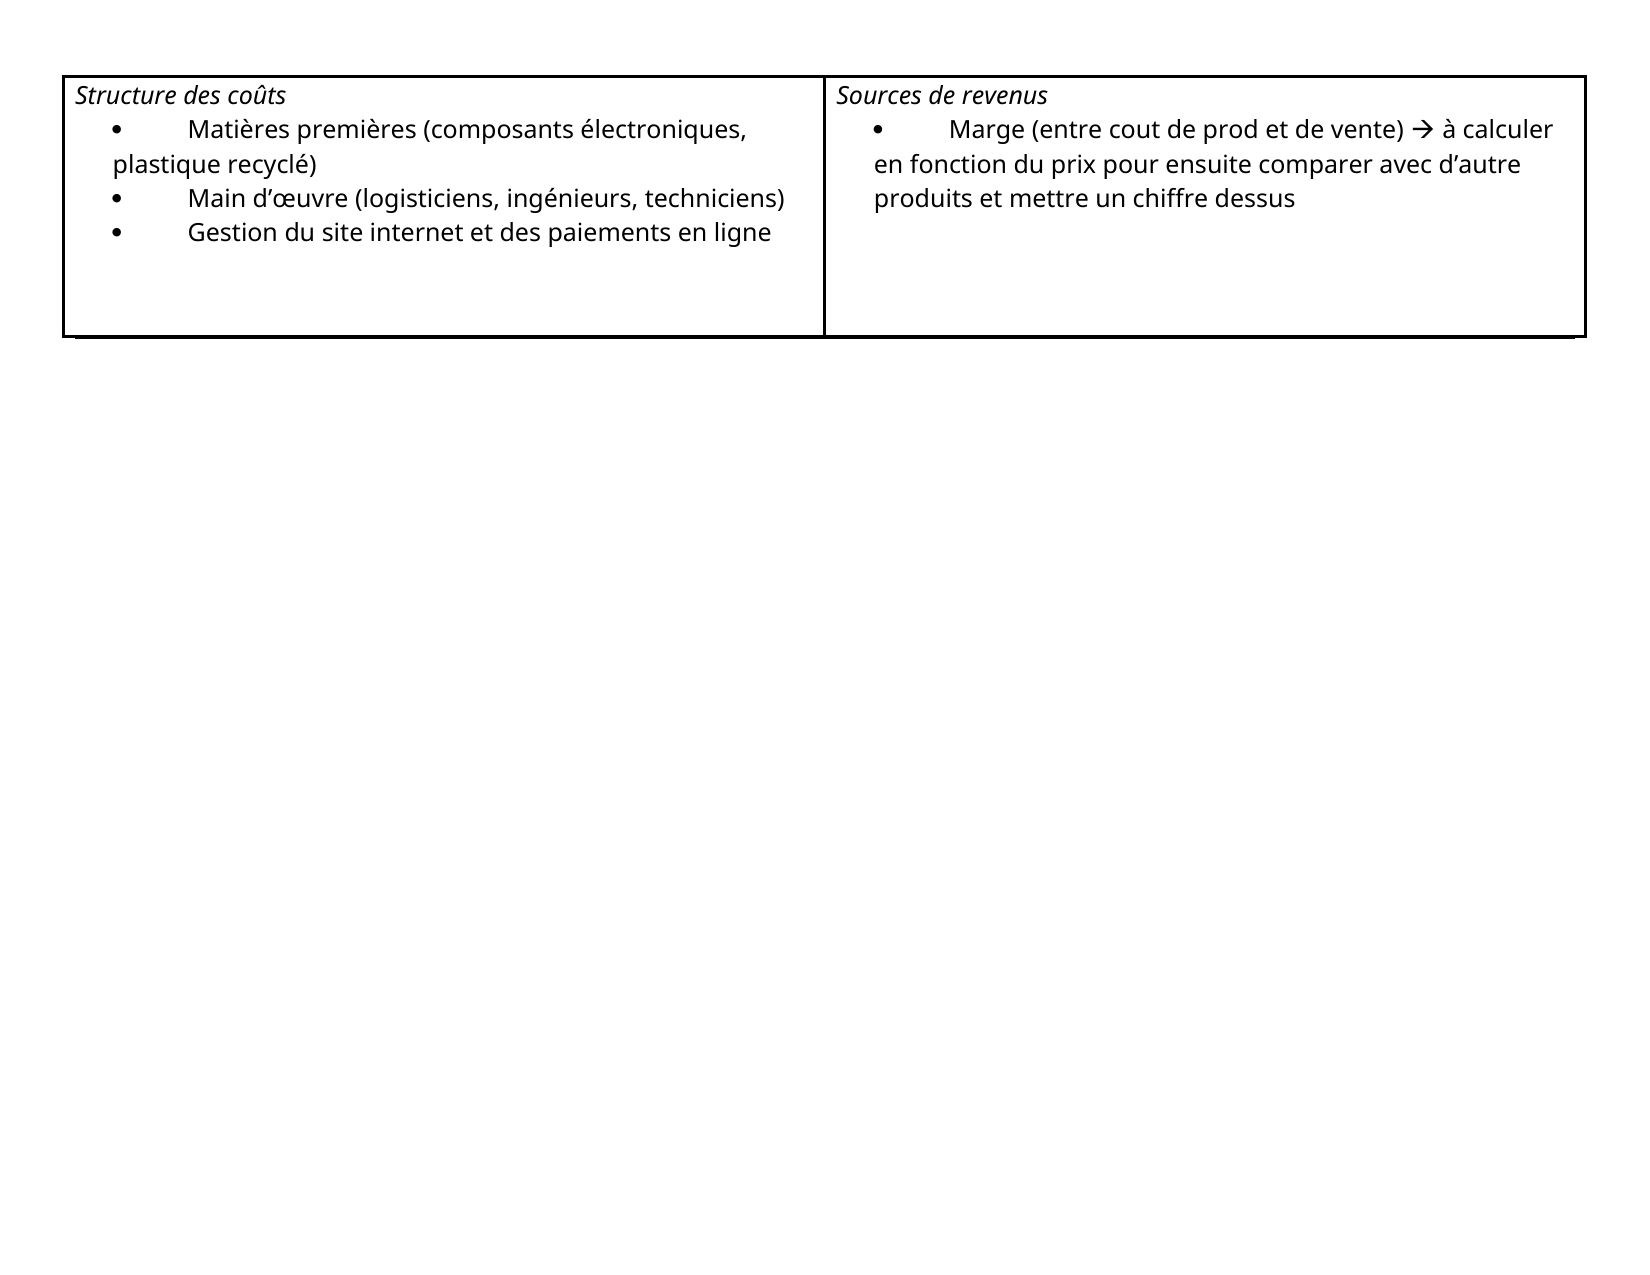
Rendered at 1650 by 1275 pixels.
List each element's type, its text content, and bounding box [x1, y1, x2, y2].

table_cell Structure des coûts Matières premières (composants électroniques, plastique recyclé) Main d’œuvre (logisticiens, ingénieurs, techniciens) Gestion du site internet et des paiements en ligne [65, 78, 823, 335]
table_cell Sources de revenus Marge (entre cout de prod et de vente)  à calculer en fonction du prix pour ensuite comparer avec d’autre produits et mettre un chiffre dessus [826, 78, 1584, 335]
